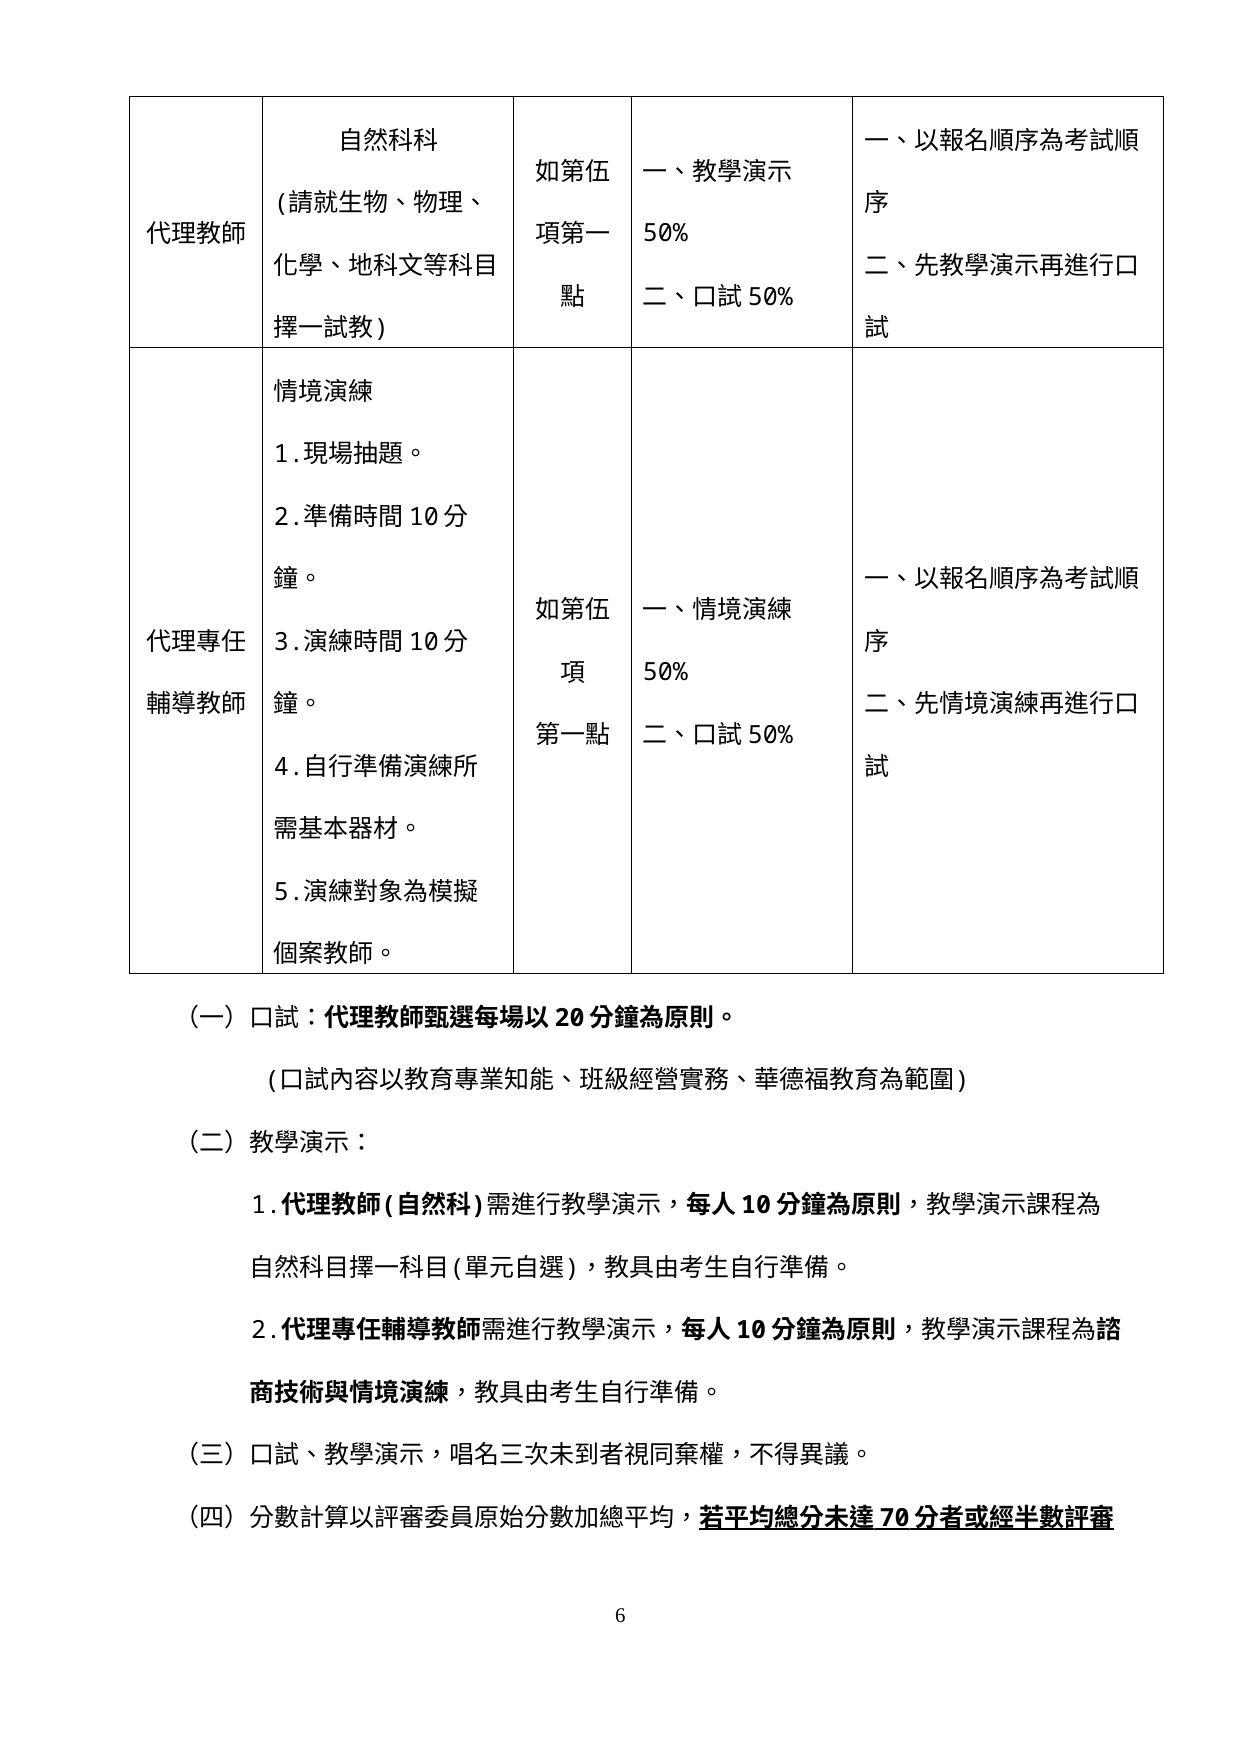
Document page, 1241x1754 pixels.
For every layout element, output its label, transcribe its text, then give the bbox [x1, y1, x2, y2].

text （二）教學演示： [174, 1099, 1122, 1161]
text （三）口試、教學演示，唱名三次未到者視同棄權，不得異議。 [174, 1411, 1122, 1474]
table_cell 如第伍項 第一點 [514, 348, 631, 973]
text (口試內容以教育專業知能、班級經營實務、華德福教育為範圍) [174, 1036, 1122, 1099]
text （四）分數計算以評審委員原始分數加總平均，若平均總分未達70分者或經半數評審 [174, 1474, 1122, 1536]
table_cell 一、以報名順序為考試順序 二、先教學演示再進行口試 [853, 97, 1163, 347]
text （一）口試：代理教師甄選每場以20分鐘為原則。 [174, 974, 1122, 1036]
table_cell 一、情境演練50% 二、口試50% [632, 348, 852, 973]
table_cell 一、教學演示50% 二、口試50% [632, 97, 852, 347]
text 1.代理教師(自然科)需進行教學演示，每人10分鐘為原則，教學演示課程為自然科目擇一科目(單元自選)，教具由考生自行準備。 [249, 1161, 1122, 1286]
table_cell 代理專任輔導教師 [130, 348, 262, 973]
table_cell 代理教師 [130, 97, 262, 347]
table_cell 情境演練 1.現場抽題。 2.準備時間10分鐘。 3.演練時間10分鐘。 4.自行準備演練所需基本器材。 5.演練對象為模擬個案教師。 [263, 348, 513, 973]
text 2.代理專任輔導教師需進行教學演示，每人10分鐘為原則，教學演示課程為諮商技術與情境演練，教具由考生自行準備。 [249, 1286, 1122, 1411]
table_cell 自然科科 (請就生物、物理、化學、地科文等科目擇一試教) [263, 97, 513, 347]
table_cell 如第伍項第一點 [514, 97, 631, 347]
table_cell 一、以報名順序為考試順序 二、先情境演練再進行口試 [853, 348, 1163, 973]
